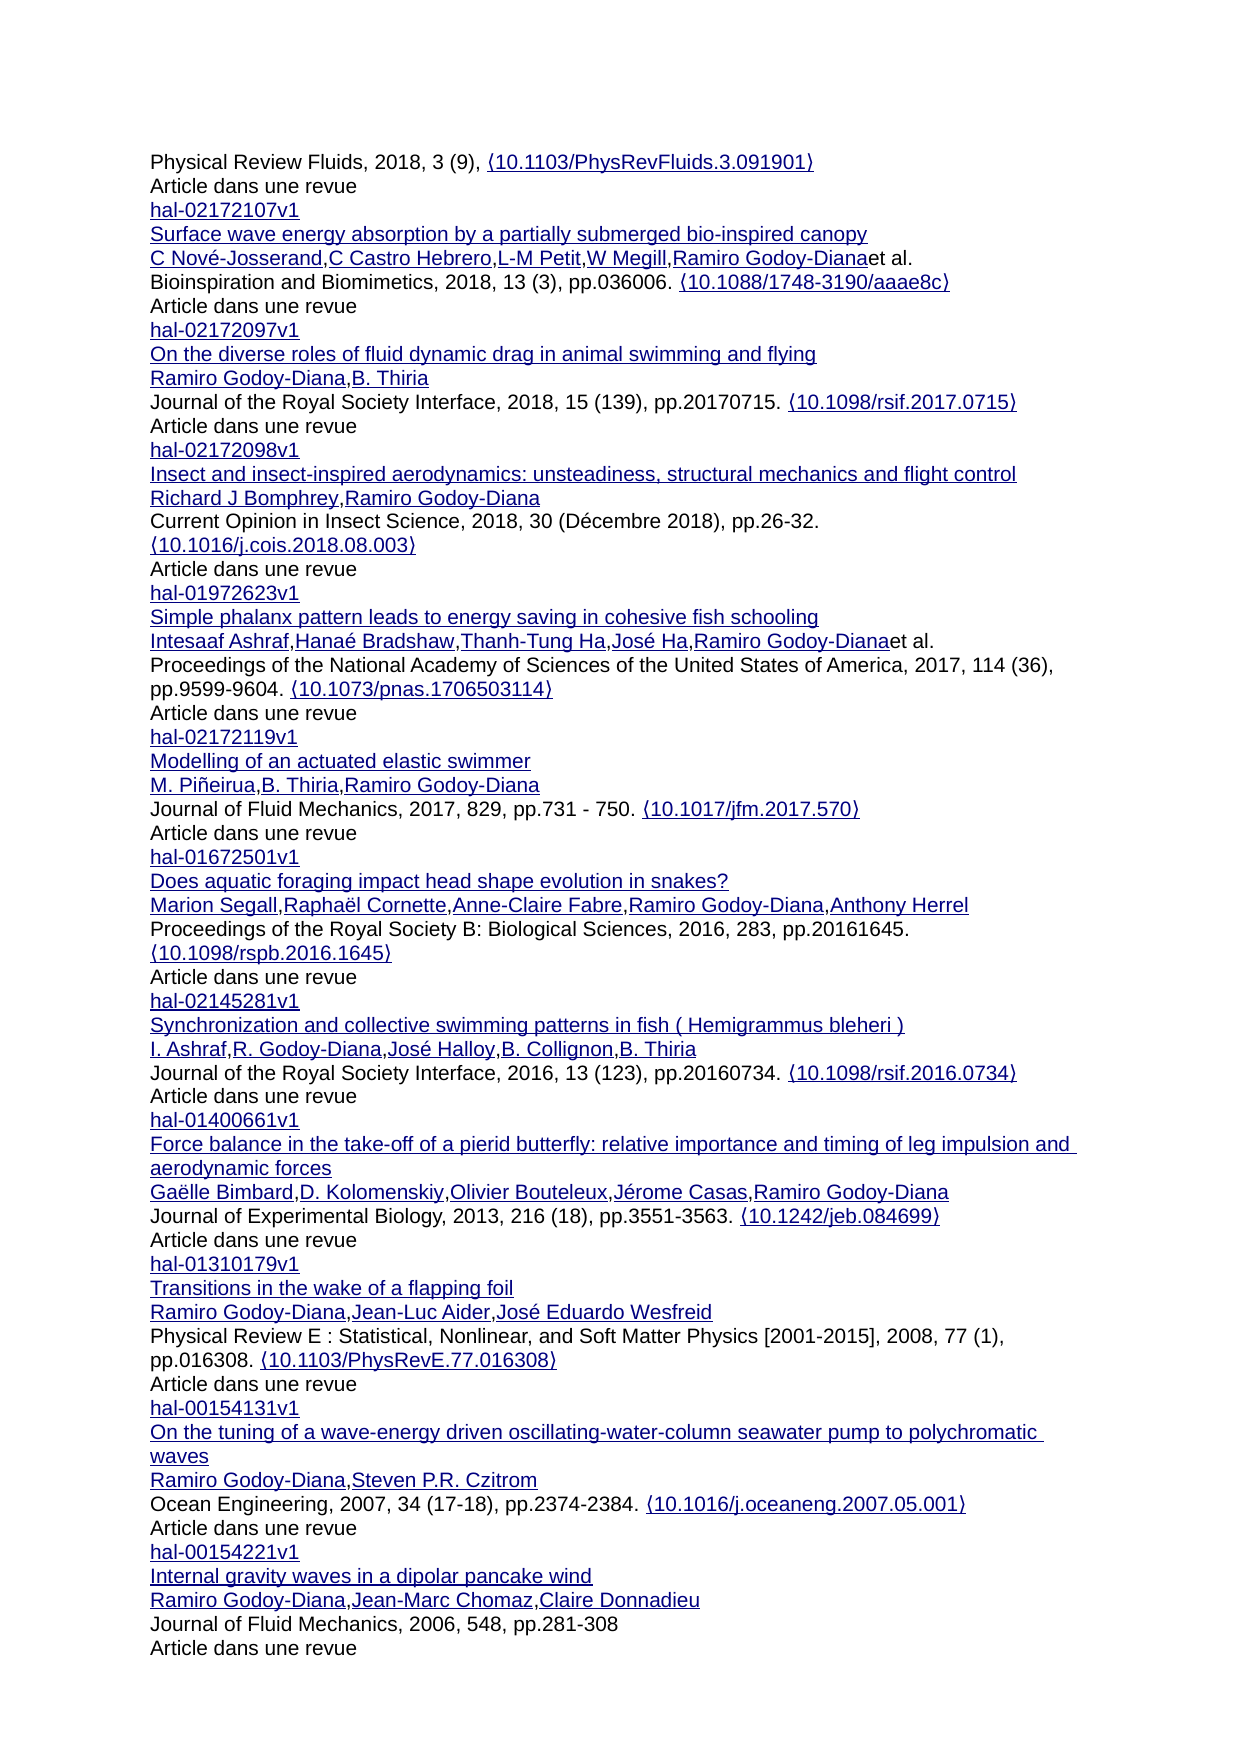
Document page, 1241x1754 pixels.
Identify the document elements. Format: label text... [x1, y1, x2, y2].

table_cell Does aquatic foraging impact head shape evolution in snakes? Marion Segall,Raphaël Cornette,Anne-Claire Fabre,Ramiro Godoy-Diana,Anthony Herrel Proceedings of the Royal Society B: Biological Sciences, 2016, 283, pp.20161645. ⟨10.1098/rspb.2016.1645⟩ Article dans une revue hal-02145281v1 [150, 869, 1090, 1012]
table_cell On the tuning of a wave-energy driven oscillating-water-column seawater pump to polychromatic waves Ramiro Godoy-Diana,Steven P.R. Czitrom Ocean Engineering, 2007, 34 (17-18), pp.2374-2384. ⟨10.1016/j.oceaneng.2007.05.001⟩ Article dans une revue hal-00154221v1 [150, 1420, 1090, 1563]
table_cell Surface wave energy absorption by a partially submerged bio-inspired canopy C Nové-Josserand,C Castro Hebrero,L-M Petit,W Megill,Ramiro Godoy-Dianaet al. Bioinspiration and Biomimetics, 2018, 13 (3), pp.036006. ⟨10.1088/1748-3190/aaae8c⟩ Article dans une revue hal-02172097v1 [150, 222, 1090, 342]
table_cell Insect and insect-inspired aerodynamics: unsteadiness, structural mechanics and flight control Richard J Bomphrey,Ramiro Godoy-Diana Current Opinion in Insect Science, 2018, 30 (Décembre 2018), pp.26-32. ⟨10.1016/j.cois.2018.08.003⟩ Article dans une revue hal-01972623v1 [150, 461, 1090, 605]
table_cell On the diverse roles of fluid dynamic drag in animal swimming and flying Ramiro Godoy-Diana,B. Thiria Journal of the Royal Society Interface, 2018, 15 (139), pp.20170715. ⟨10.1098/rsif.2017.0715⟩ Article dans une revue hal-02172098v1 [150, 342, 1090, 461]
table_cell Transitions in the wake of a flapping foil Ramiro Godoy-Diana,Jean-Luc Aider,José Eduardo Wesfreid Physical Review E : Statistical, Nonlinear, and Soft Matter Physics [2001-2015], 2008, 77 (1), pp.016308. ⟨10.1103/PhysRevE.77.016308⟩ Article dans une revue hal-00154131v1 [150, 1276, 1090, 1420]
table_cell Force balance in the take-off of a pierid butterfly: relative importance and timing of leg impulsion and aerodynamic forces Gaëlle Bimbard,D. Kolomenskiy,Olivier Bouteleux,Jérome Casas,Ramiro Godoy-Diana Journal of Experimental Biology, 2013, 216 (18), pp.3551-3563. ⟨10.1242/jeb.084699⟩ Article dans une revue hal-01310179v1 [150, 1132, 1090, 1276]
table_cell Physical Review Fluids, 2018, 3 (9), ⟨10.1103/PhysRevFluids.3.091901⟩ Article dans une revue hal-02172107v1 [150, 150, 1090, 222]
table_cell Synchronization and collective swimming patterns in fish ( Hemigrammus bleheri ) I. Ashraf,R. Godoy-Diana,José Halloy,B. Collignon,B. Thiria Journal of the Royal Society Interface, 2016, 13 (123), pp.20160734. ⟨10.1098/rsif.2016.0734⟩ Article dans une revue hal-01400661v1 [150, 1013, 1090, 1132]
table_cell Internal gravity waves in a dipolar pancake wind Ramiro Godoy-Diana,Jean-Marc Chomaz,Claire Donnadieu Journal of Fluid Mechanics, 2006, 548, pp.281-308 Article dans une revue [150, 1564, 1090, 1659]
table_cell Simple phalanx pattern leads to energy saving in cohesive fish schooling Intesaaf Ashraf,Hanaé Bradshaw,Thanh-Tung Ha,José Ha,Ramiro Godoy-Dianaet al. Proceedings of the National Academy of Sciences of the United States of America, 2017, 114 (36), pp.9599-9604. ⟨10.1073/pnas.1706503114⟩ Article dans une revue hal-02172119v1 [150, 605, 1090, 749]
table_cell Modelling of an actuated elastic swimmer M. Piñeirua,B. Thiria,Ramiro Godoy-Diana Journal of Fluid Mechanics, 2017, 829, pp.731 - 750. ⟨10.1017/jfm.2017.570⟩ Article dans une revue hal-01672501v1 [150, 749, 1090, 869]
